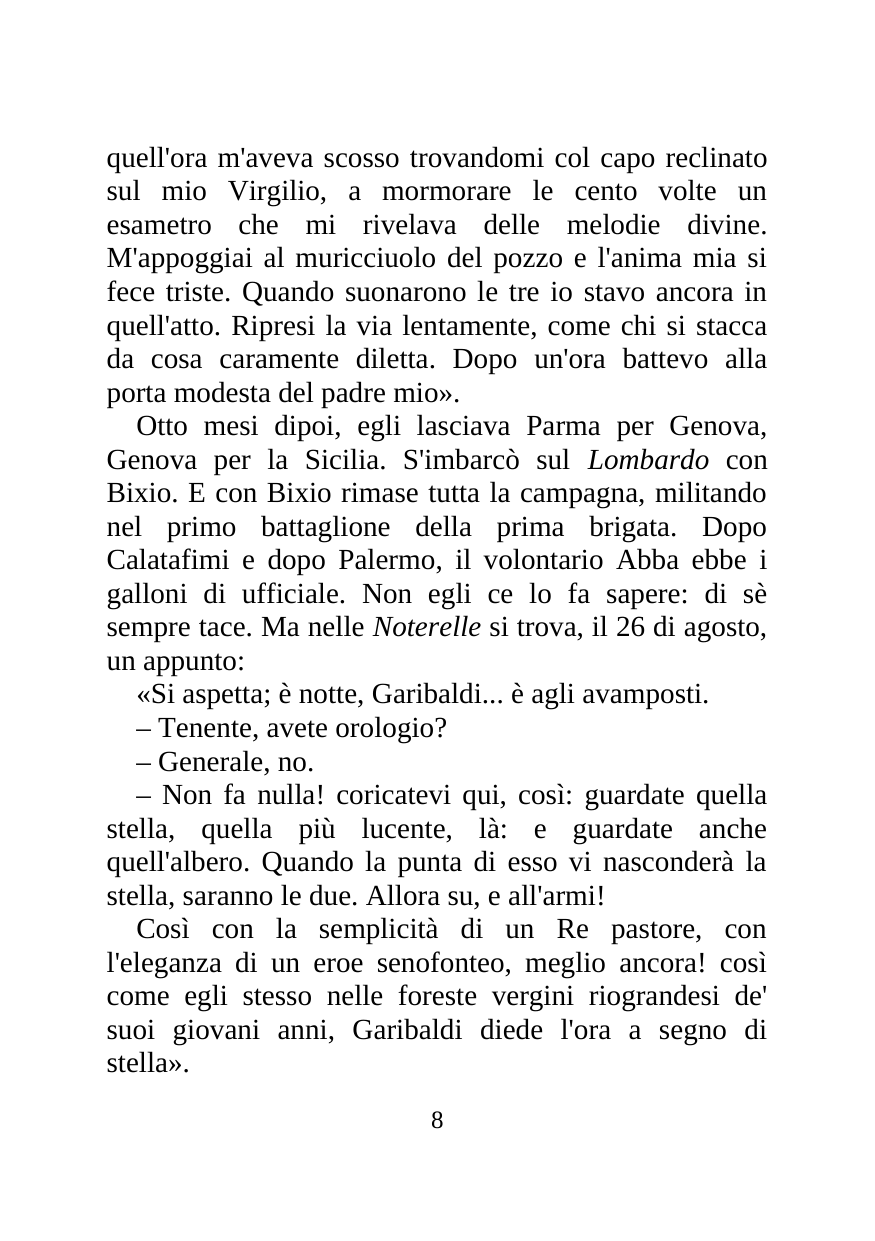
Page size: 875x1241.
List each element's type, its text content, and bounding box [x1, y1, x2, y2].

text Otto mesi dipoi, egli lasciava Parma per Genova, Genova per la Sicilia. S'imbarcò sul Lombardo con Bixio. E con Bixio rimase tutta la campagna, militando nel primo battaglione della prima brigata. Dopo Calatafimi e dopo Palermo, il volontario Abba ebbe i galloni di ufficiale. Non egli ce lo fa sapere: di sè sempre tace. Ma nelle Noterelle si trova, il 26 di agosto, un appunto: [106, 408, 768, 677]
text – Tenente, avete orologio? [106, 710, 768, 744]
text – Non fa nulla! coricatevi qui, così: guardate quella stella, quella più lucente, là: e guardate anche quell'albero. Quando la punta di esso vi nasconderà la stella, saranno le due. Allora su, e all'armi! [106, 777, 768, 911]
text «Si aspetta; è notte, Garibaldi... è agli avamposti. [106, 677, 768, 710]
text quell'ora m'aveva scosso trovandomi col capo reclinato sul mio Virgilio, a mormorare le cento volte un esametro che mi rivelava delle melodie divine. M'appoggiai al muricciuolo del pozzo e l'anima mia si fece triste. Quando suonarono le tre io stavo ancora in quell'atto. Ripresi la via lentamente, come chi si stacca da cosa caramente diletta. Dopo un'ora battevo alla porta modesta del padre mio». [106, 140, 768, 408]
text Così con la semplicità di un Re pastore, con l'eleganza di un eroe senofonteo, meglio ancora! così come egli stesso nelle foreste vergini riograndesi de' suoi giovani anni, Garibaldi diede l'ora a segno di stella». [106, 911, 768, 1079]
text – Generale, no. [106, 744, 768, 777]
